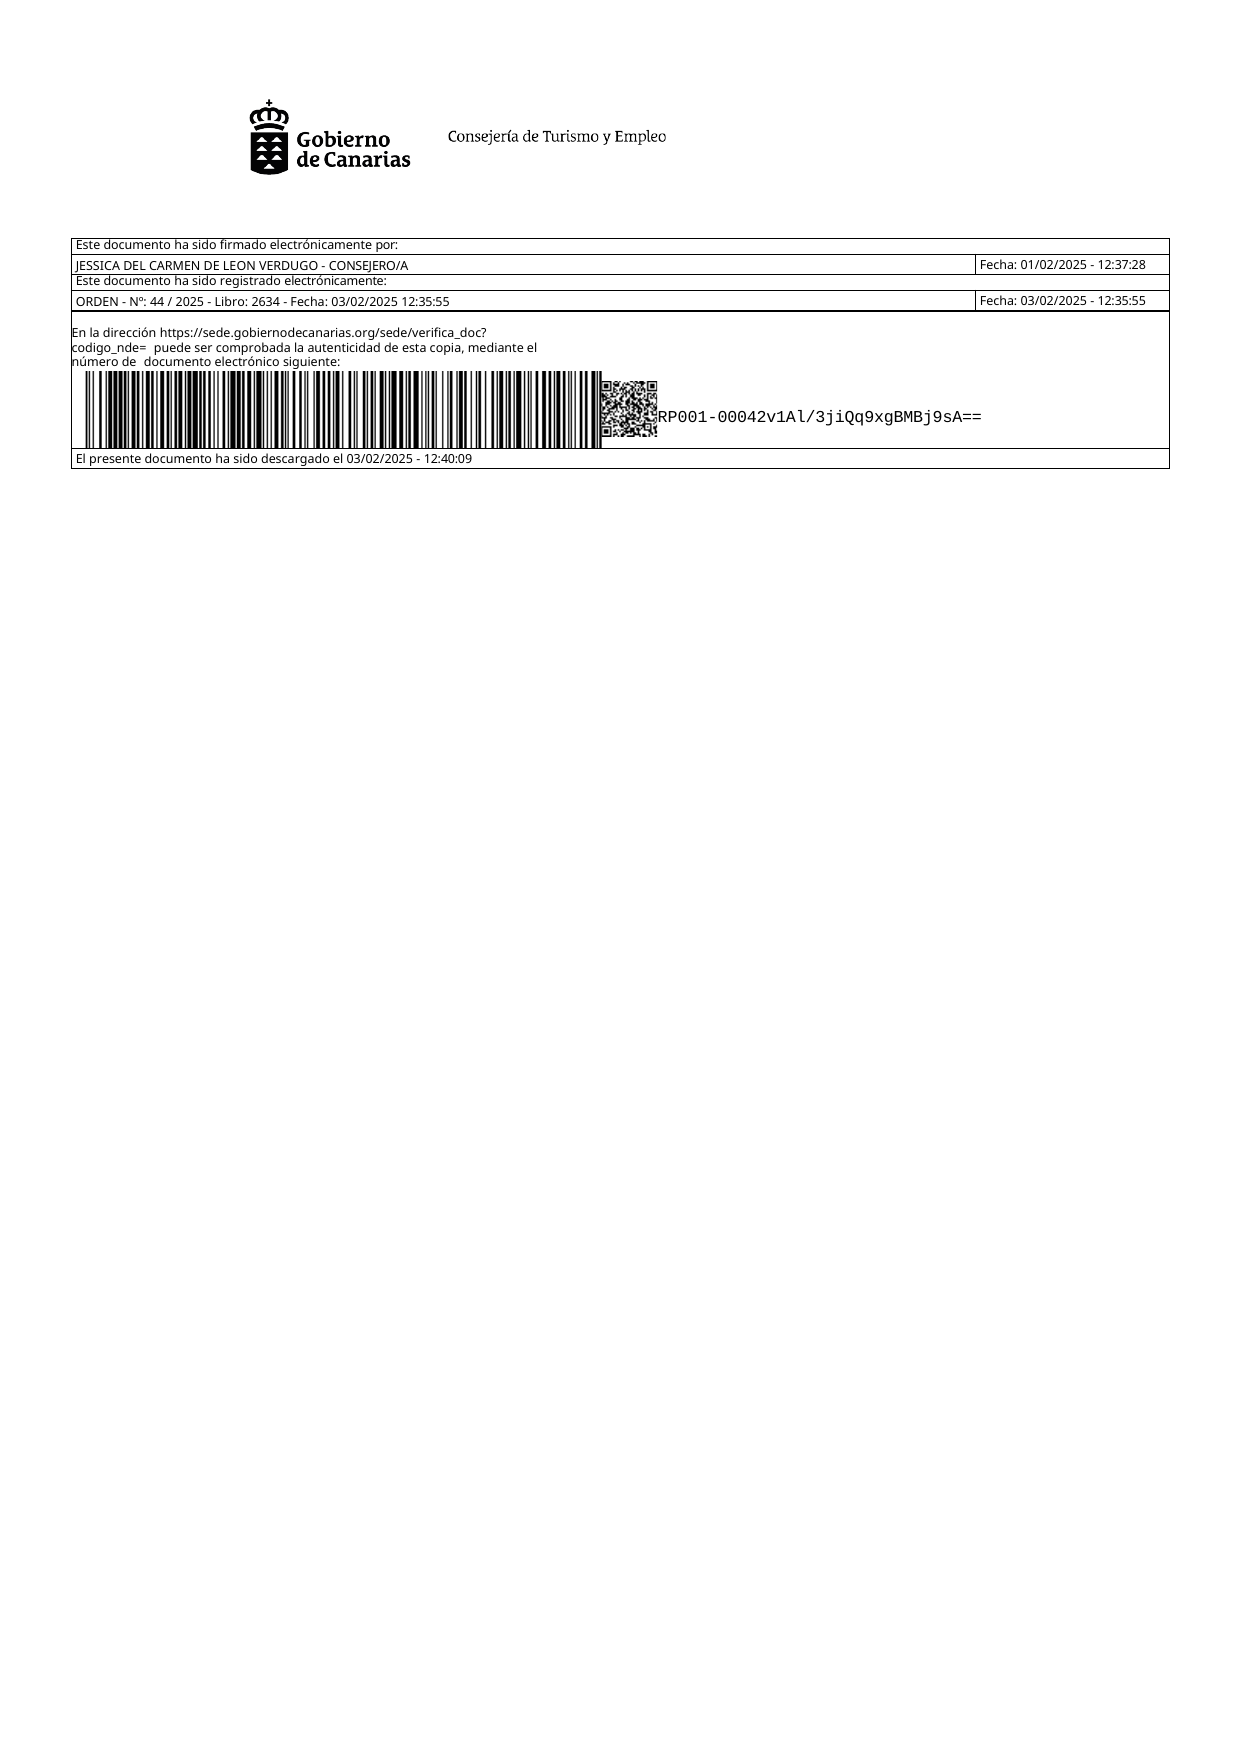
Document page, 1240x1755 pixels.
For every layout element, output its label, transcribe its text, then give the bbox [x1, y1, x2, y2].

picture [249, 99, 666, 175]
table_cell JESSICA DEL CARMEN DE LEON VERDUGO - CONSEJERO/A [72, 255, 975, 274]
table_header [975, 239, 1169, 253]
table_cell Fecha: 01/02/2025 - 12:37:28 [976, 255, 1169, 274]
table_cell El presente documento ha sido descargado el 03/02/2025 - 12:40:09 [72, 449, 1169, 467]
table_header Este documento ha sido firmado electrónicamente por: [72, 239, 975, 253]
table_cell En la dirección https://sede.gobiernodecanarias.org/sede/verifica_doc?codigo_nde= puede ser comprobada la autenticidad de esta copia, mediante el número de documento electrónico siguiente: RP001-00042v1Al/3jiQq9xgBMBj9sA== [72, 312, 1169, 448]
table_cell Este documento ha sido registrado electrónicamente: [72, 275, 1169, 289]
table_cell ORDEN - Nº: 44 / 2025 - Libro: 2634 - Fecha: 03/02/2025 12:35:55 [72, 291, 975, 310]
table_cell Fecha: 03/02/2025 - 12:35:55 [976, 291, 1169, 310]
picture [85, 371, 658, 448]
